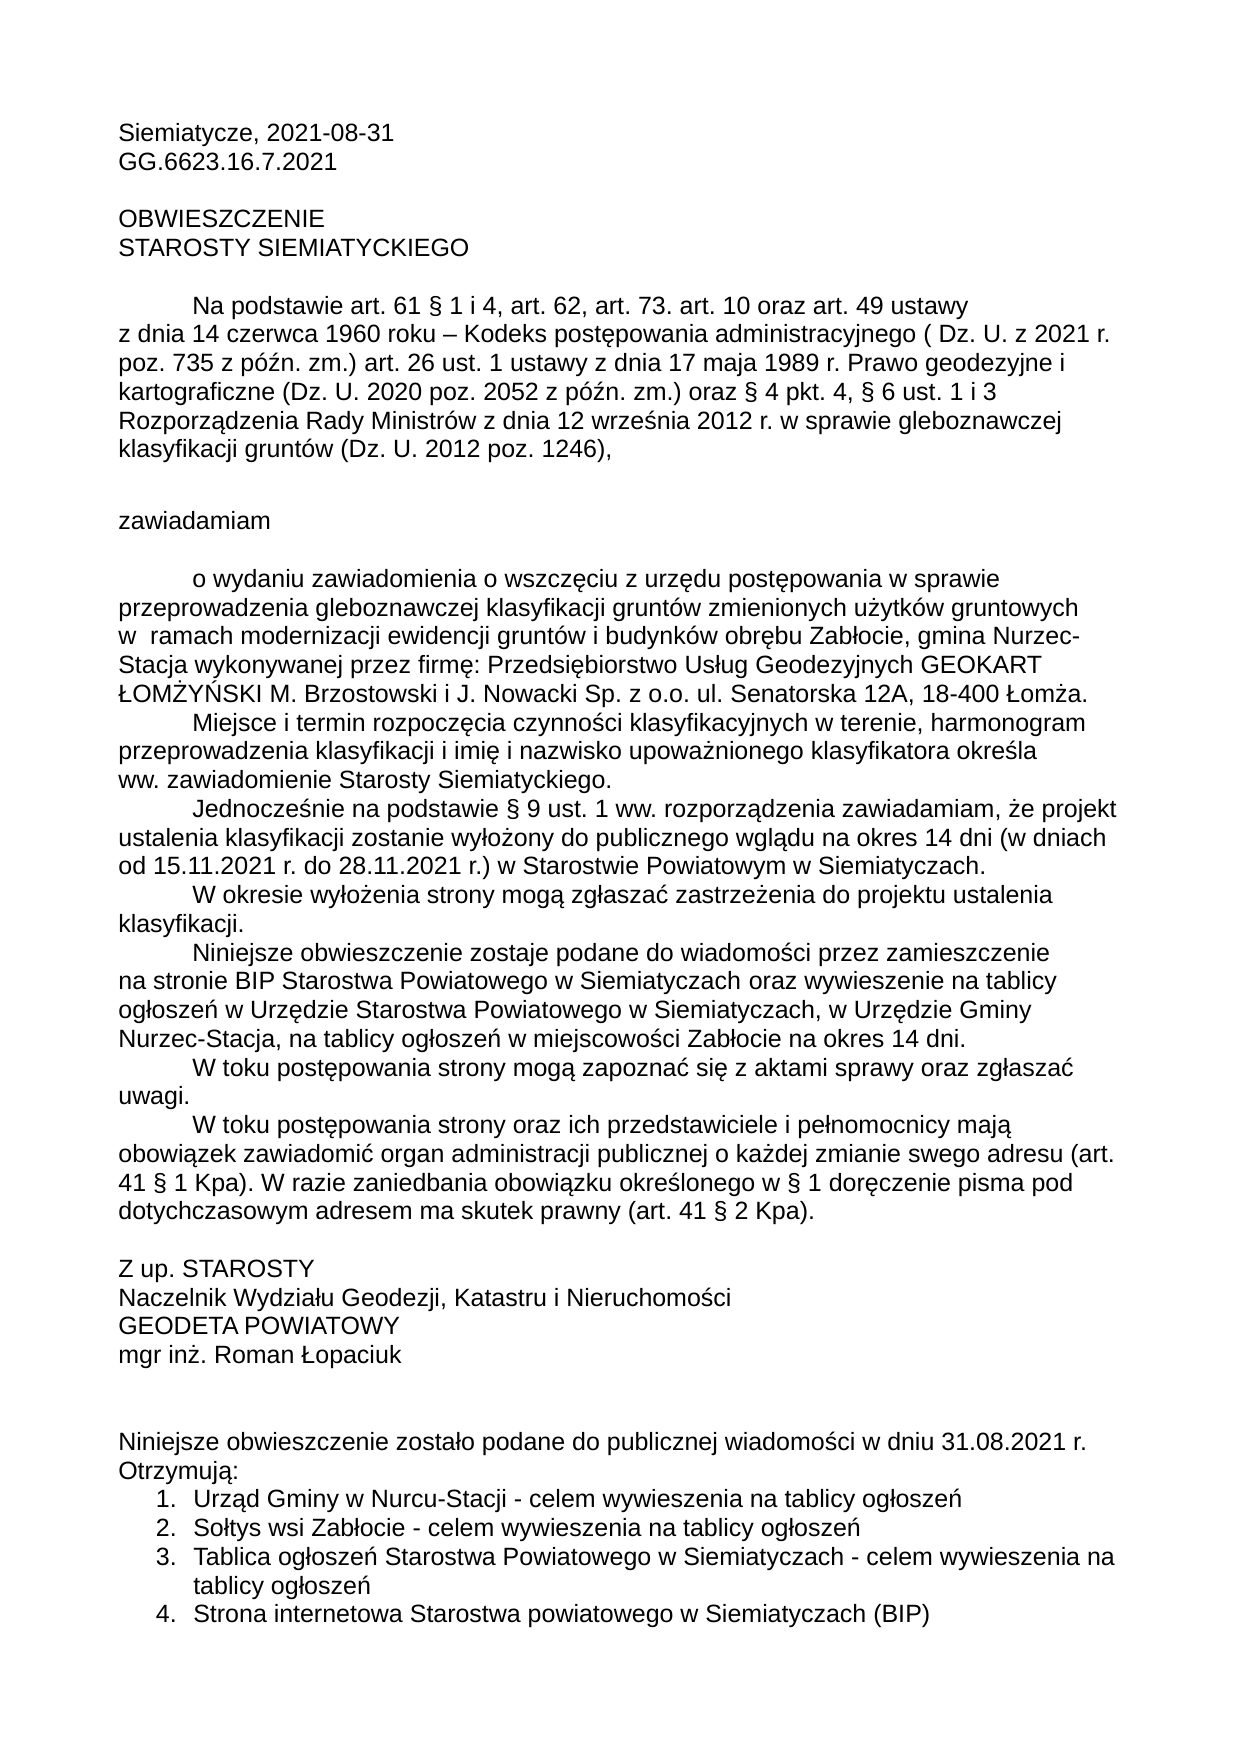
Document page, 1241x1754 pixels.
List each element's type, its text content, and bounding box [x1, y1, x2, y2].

text Naczelnik Wydziału Geodezji, Katastru i Nieruchomości [118, 1282, 1122, 1311]
list Strona internetowa Starostwa powiatowego w Siemiatyczach (BIP) [156, 1599, 1122, 1628]
text W toku postępowania strony oraz ich przedstawiciele i pełnomocnicy mają obowiązek zawiadomić organ administracji publicznej o każdej zmianie swego adresu (art. 41 § 1 Kpa). W razie zaniedbania obowiązku określonego w § 1 doręczenie pisma pod dotychczasowym adresem ma skutek prawny (art. 41 § 2 Kpa). [118, 1110, 1122, 1225]
text mgr inż. Roman Łopaciuk [118, 1340, 1122, 1369]
text zawiadamiam [118, 506, 1122, 535]
list Urząd Gminy w Nurcu-Stacji - celem wywieszenia na tablicy ogłoszeń [156, 1484, 1122, 1513]
text GG.6623.16.7.2021 [118, 147, 1122, 176]
text W toku postępowania strony mogą zapoznać się z aktami sprawy oraz zgłaszać uwagi. [118, 1052, 1122, 1110]
text W okresie wyłożenia strony mogą zgłaszać zastrzeżenia do projektu ustalenia klasyfikacji. [118, 880, 1122, 937]
text Jednocześnie na podstawie § 9 ust. 1 ww. rozporządzenia zawiadamiam, że projekt ustalenia klasyfikacji zostanie wyłożony do publicznego wglądu na okres 14 dni (w dniach od 15.11.2021 r. do 28.11.2021 r.) w Starostwie Powiatowym w Siemiatyczach. [118, 794, 1122, 880]
list Tablica ogłoszeń Starostwa Powiatowego w Siemiatyczach - celem wywieszenia na tablicy ogłoszeń [156, 1542, 1122, 1599]
text Na podstawie art. 61 § 1 i 4, art. 62, art. 73. art. 10 oraz art. 49 ustawy z dnia 14 czerwca 1960 roku – Kodeks postępowania administracyjnego ( Dz. U. z 2021 r. poz. 735 z późn. zm.) art. 26 ust. 1 ustawy z dnia 17 maja 1989 r. Prawo geodezyjne i kartograficzne (Dz. U. 2020 poz. 2052 z późn. zm.) oraz § 4 pkt. 4, § 6 ust. 1 i 3 Rozporządzenia Rady Ministrów z dnia 12 września 2012 r. w sprawie gleboznawczej klasyfikacji gruntów (Dz. U. 2012 poz. 1246), [118, 291, 1122, 463]
list Sołtys wsi Zabłocie - celem wywieszenia na tablicy ogłoszeń [156, 1513, 1122, 1542]
text Niniejsze obwieszczenie zostało podane do publicznej wiadomości w dniu 31.08.2021 r. [118, 1427, 1122, 1456]
text Niniejsze obwieszczenie zostaje podane do wiadomości przez zamieszczenie na stronie BIP Starostwa Powiatowego w Siemiatyczach oraz wywieszenie na tablicy ogłoszeń w Urzędzie Starostwa Powiatowego w Siemiatyczach, w Urzędzie Gminy Nurzec-Stacja, na tablicy ogłoszeń w miejscowości Zabłocie na okres 14 dni. [118, 937, 1122, 1052]
text o wydaniu zawiadomienia o wszczęciu z urzędu postępowania w sprawie przeprowadzenia gleboznawczej klasyfikacji gruntów zmienionych użytków gruntowych w ramach modernizacji ewidencji gruntów i budynków obrębu Zabłocie, gmina Nurzec-Stacja wykonywanej przez firmę: Przedsiębiorstwo Usług Geodezyjnych GEOKART ŁOMŻYŃSKI M. Brzostowski i J. Nowacki Sp. z o.o. ul. Senatorska 12A, 18-400 Łomża. [118, 564, 1122, 707]
text Z up. STAROSTY [118, 1254, 1122, 1282]
text GEODETA POWIATOWY [118, 1311, 1122, 1340]
text Miejsce i termin rozpoczęcia czynności klasyfikacyjnych w terenie, harmonogram przeprowadzenia klasyfikacji i imię i nazwisko upoważnionego klasyfikatora określa ww. zawiadomienie Starosty Siemiatyckiego. [118, 707, 1122, 794]
text OBWIESZCZENIE [118, 204, 1122, 233]
text Siemiatycze, 2021-08-31 [118, 118, 1122, 147]
text STAROSTY SIEMIATYCKIEGO [118, 233, 1122, 262]
text Otrzymują: [118, 1456, 1122, 1484]
